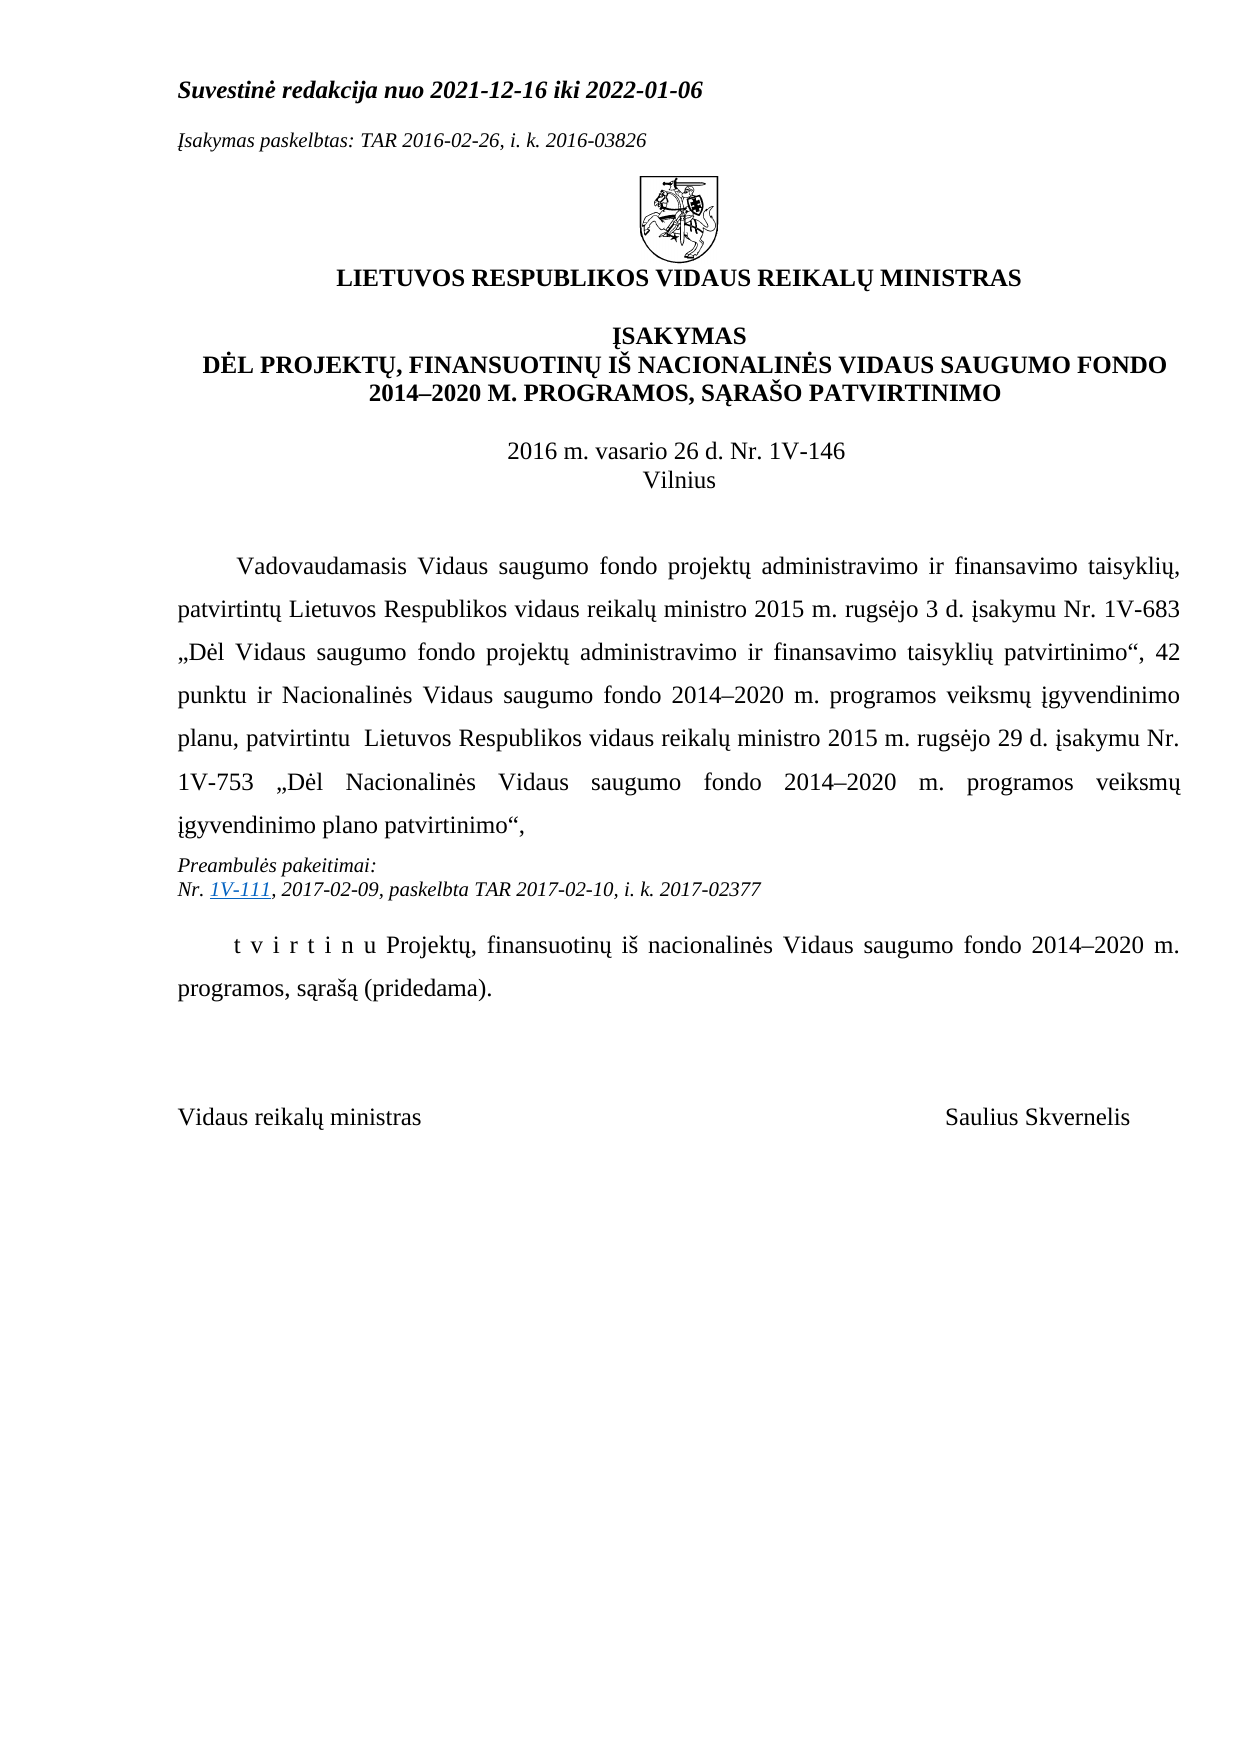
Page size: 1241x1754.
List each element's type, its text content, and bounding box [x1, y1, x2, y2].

text Suvestinė redakcija nuo 2021-12-16 iki 2022-01-06 [177, 75, 1181, 104]
subtitle DĖL PROJEKTŲ, FINANSUOTINŲ IŠ NACIONALINĖS VIDAUS SAUGUMO FONDO 2014–2020 M. PROGRAMOS, sąrašo patvirtinimo [189, 350, 1181, 407]
text LIETUVOS RESPUBLIKOS VIDAUS REIKALŲ MINISTRAS [177, 263, 1181, 292]
text Įsakymas paskelbtas: TAR 2016-02-26, i. k. 2016-03826 [177, 128, 1181, 152]
text Vilnius [177, 465, 1181, 493]
text Vidaus reikalų ministras Saulius Skvernelis [177, 1102, 1181, 1131]
text Nr. 1V-111, 2017-02-09, paskelbta TAR 2017-02-10, i. k. 2017-02377 [177, 877, 1181, 901]
text ĮSAKYMAS [177, 321, 1181, 350]
text 2016 m. vasario 26 d. Nr. 1V-146 [177, 436, 1181, 465]
text Vadovaudamasis Vidaus saugumo fondo projektų administravimo ir finansavimo taisyklių, patvirtintų Lietuvos Respublikos vidaus reikalų ministro 2015 m. rugsėjo 3 d. įsakymu Nr. 1V-683 „Dėl Vidaus saugumo fondo projektų administravimo ir finansavimo taisyklių patvirtinimo“, 42 punktu ir Nacionalinės Vidaus saugumo fondo 2014–2020 m. programos veiksmų įgyvendinimo planu, patvirtintu Lietuvos Respublikos vidaus reikalų ministro 2015 m. rugsėjo 29 d. įsakymu Nr. 1V-753 „Dėl Nacionalinės Vidaus saugumo fondo 2014–2020 m. programos veiksmų įgyvendinimo plano patvirtinimo“, [177, 551, 1181, 838]
text t v i r t i n u Projektų, finansuotinų iš nacionalinės Vidaus saugumo fondo 2014–2020 m. programos, sąrašą (pridedama). [177, 930, 1181, 1002]
text Preambulės pakeitimai: [177, 853, 1181, 877]
